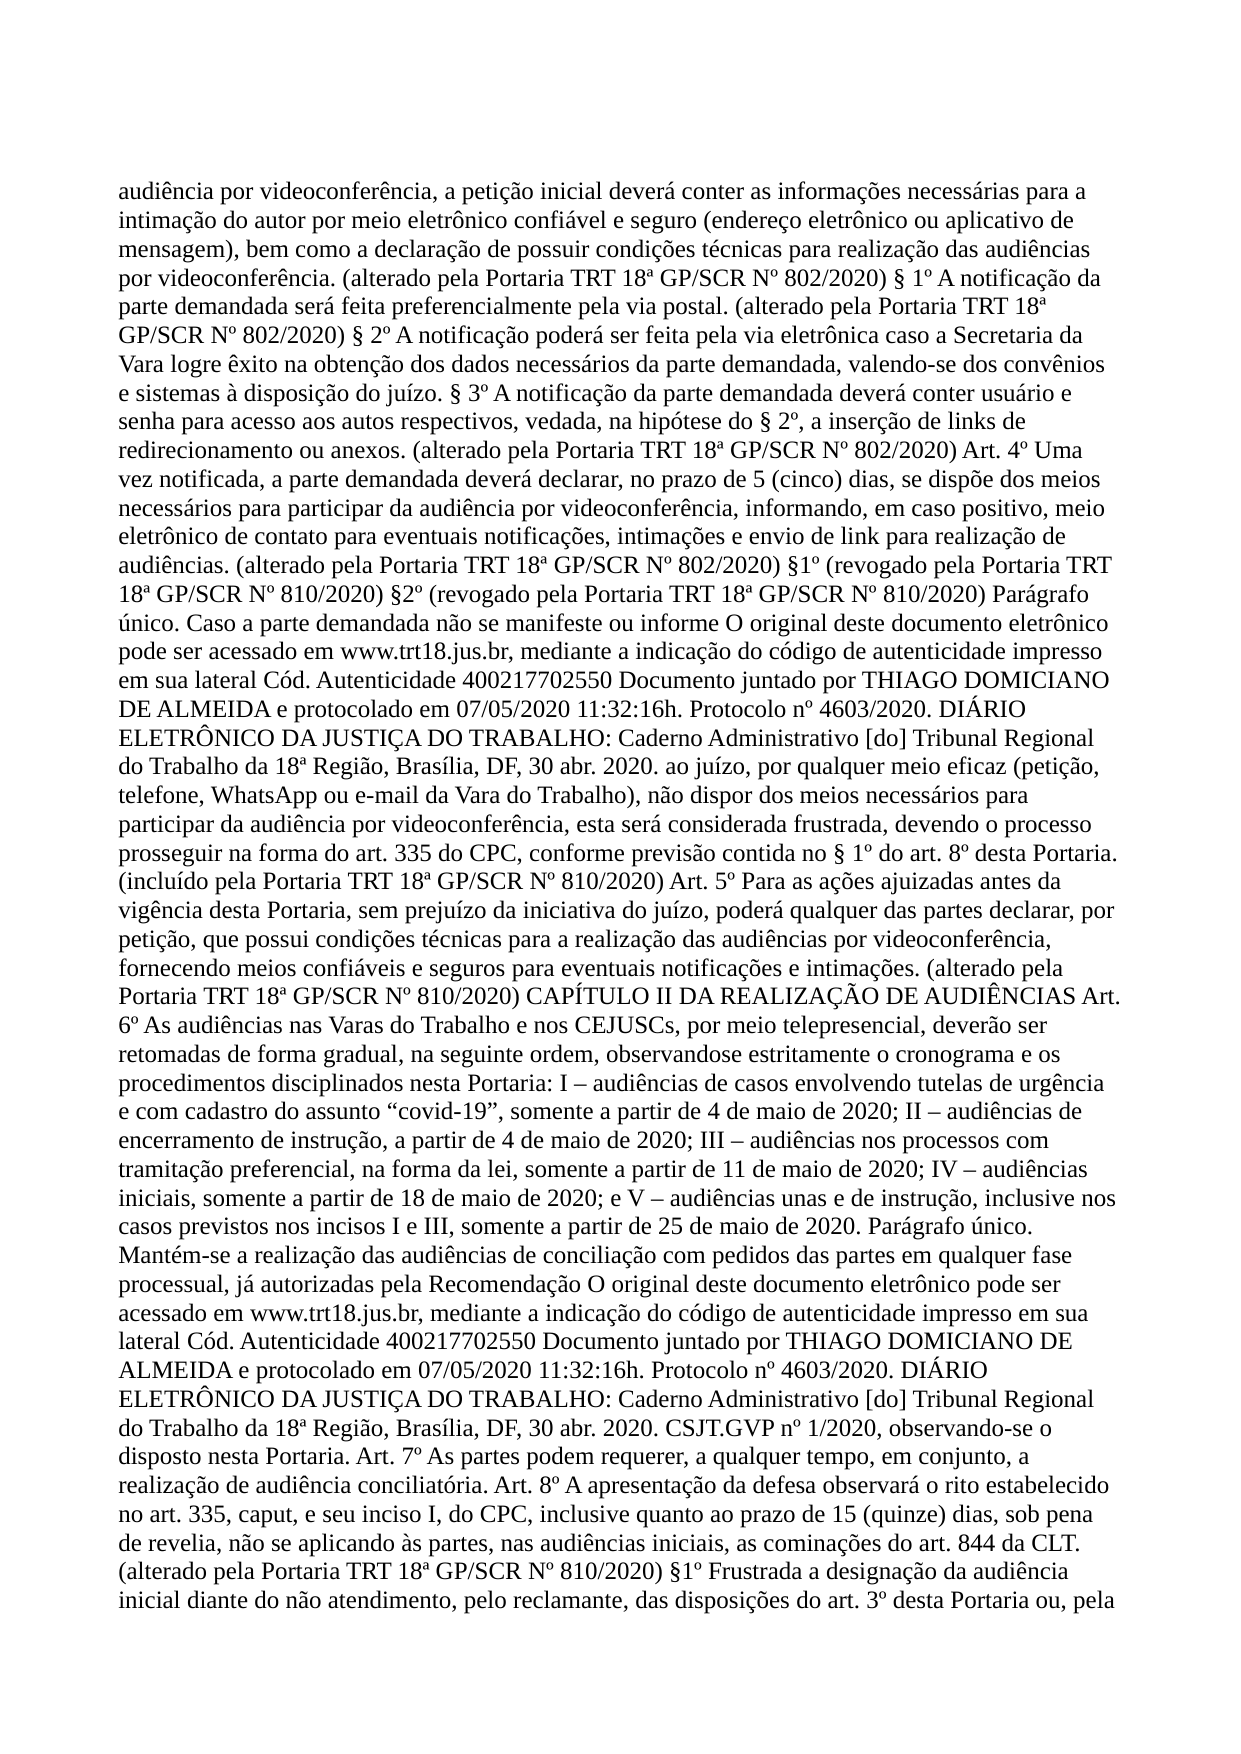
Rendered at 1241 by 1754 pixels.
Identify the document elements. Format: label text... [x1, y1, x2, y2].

text audiência por videoconferência, a petição inicial deverá conter as informações necessárias para a intimação do autor por meio eletrônico confiável e seguro (endereço eletrônico ou aplicativo de mensagem), bem como a declaração de possuir condições técnicas para realização das audiências por videoconferência. (alterado pela Portaria TRT 18ª GP/SCR Nº 802/2020) § 1º A notificação da parte demandada será feita preferencialmente pela via postal. (alterado pela Portaria TRT 18ª GP/SCR Nº 802/2020) § 2º A notificação poderá ser feita pela via eletrônica caso a Secretaria da Vara logre êxito na obtenção dos dados necessários da parte demandada, valendo-se dos convênios e sistemas à disposição do juízo. § 3º A notificação da parte demandada deverá conter usuário e senha para acesso aos autos respectivos, vedada, na hipótese do § 2º, a inserção de links de redirecionamento ou anexos. (alterado pela Portaria TRT 18ª GP/SCR Nº 802/2020) Art. 4º Uma vez notificada, a parte demandada deverá declarar, no prazo de 5 (cinco) dias, se dispõe dos meios necessários para participar da audiência por videoconferência, informando, em caso positivo, meio eletrônico de contato para eventuais notificações, intimações e envio de link para realização de audiências. (alterado pela Portaria TRT 18ª GP/SCR Nº 802/2020) §1º (revogado pela Portaria TRT 18ª GP/SCR Nº 810/2020) §2º (revogado pela Portaria TRT 18ª GP/SCR Nº 810/2020) Parágrafo único. Caso a parte demandada não se manifeste ou informe O original deste documento eletrônico pode ser acessado em www.trt18.jus.br, mediante a indicação do código de autenticidade impresso em sua lateral Cód. Autenticidade 400217702550 Documento juntado por THIAGO DOMICIANO DE ALMEIDA e protocolado em 07/05/2020 11:32:16h. Protocolo nº 4603/2020. DIÁRIO ELETRÔNICO DA JUSTIÇA DO TRABALHO: Caderno Administrativo [do] Tribunal Regional do Trabalho da 18ª Região, Brasília, DF, 30 abr. 2020. ao juízo, por qualquer meio eficaz (petição, telefone, WhatsApp ou e-mail da Vara do Trabalho), não dispor dos meios necessários para participar da audiência por videoconferência, esta será considerada frustrada, devendo o processo prosseguir na forma do art. 335 do CPC, conforme previsão contida no § 1º do art. 8º desta Portaria. (incluído pela Portaria TRT 18ª GP/SCR Nº 810/2020) Art. 5º Para as ações ajuizadas antes da vigência desta Portaria, sem prejuízo da iniciativa do juízo, poderá qualquer das partes declarar, por petição, que possui condições técnicas para a realização das audiências por videoconferência, fornecendo meios confiáveis e seguros para eventuais notificações e intimações. (alterado pela Portaria TRT 18ª GP/SCR Nº 810/2020) CAPÍTULO II DA REALIZAÇÃO DE AUDIÊNCIAS Art. 6º As audiências nas Varas do Trabalho e nos CEJUSCs, por meio telepresencial, deverão ser retomadas de forma gradual, na seguinte ordem, observandose estritamente o cronograma e os procedimentos disciplinados nesta Portaria: I – audiências de casos envolvendo tutelas de urgência e com cadastro do assunto “covid-19”, somente a partir de 4 de maio de 2020; II – audiências de encerramento de instrução, a partir de 4 de maio de 2020; III – audiências nos processos com tramitação preferencial, na forma da lei, somente a partir de 11 de maio de 2020; IV – audiências iniciais, somente a partir de 18 de maio de 2020; e V – audiências unas e de instrução, inclusive nos casos previstos nos incisos I e III, somente a partir de 25 de maio de 2020. Parágrafo único. Mantém-se a realização das audiências de conciliação com pedidos das partes em qualquer fase processual, já autorizadas pela Recomendação O original deste documento eletrônico pode ser acessado em www.trt18.jus.br, mediante a indicação do código de autenticidade impresso em sua lateral Cód. Autenticidade 400217702550 Documento juntado por THIAGO DOMICIANO DE ALMEIDA e protocolado em 07/05/2020 11:32:16h. Protocolo nº 4603/2020. DIÁRIO ELETRÔNICO DA JUSTIÇA DO TRABALHO: Caderno Administrativo [do] Tribunal Regional do Trabalho da 18ª Região, Brasília, DF, 30 abr. 2020. CSJT.GVP nº 1/2020, observando-se o disposto nesta Portaria. Art. 7º As partes podem requerer, a qualquer tempo, em conjunto, a realização de audiência conciliatória. Art. 8º A apresentação da defesa observará o rito estabelecido no art. 335, caput, e seu inciso I, do CPC, inclusive quanto ao prazo de 15 (quinze) dias, sob pena de revelia, não se aplicando às partes, nas audiências iniciais, as cominações do art. 844 da CLT. (alterado pela Portaria TRT 18ª GP/SCR Nº 810/2020) §1º Frustrada a designação da audiência inicial diante do não atendimento, pelo reclamante, das disposições do art. 3º desta Portaria ou, pela [118, 176, 1122, 1614]
